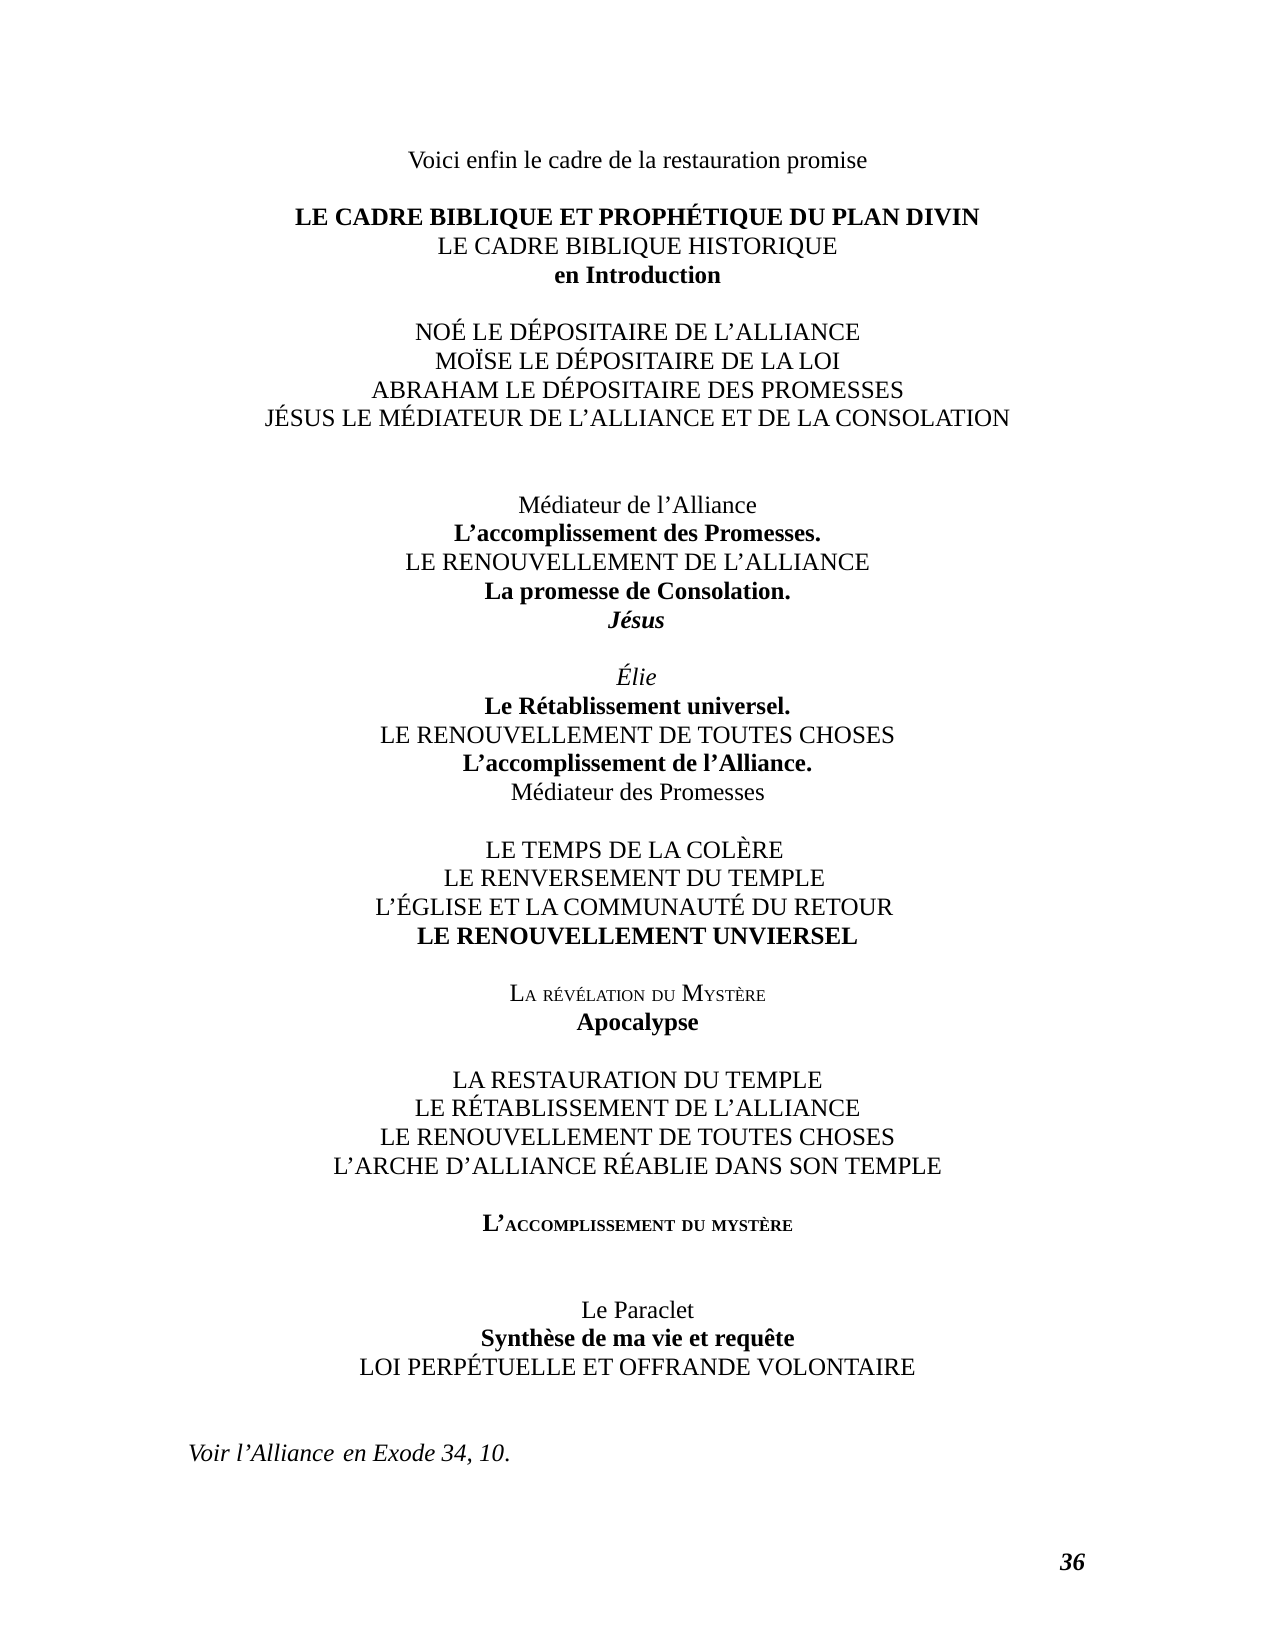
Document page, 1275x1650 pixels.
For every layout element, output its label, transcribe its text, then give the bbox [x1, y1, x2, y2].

text L’accomplissement des Promesses. [188, 518, 1087, 547]
text Voici enfin le cadre de la restauration promise [188, 145, 1087, 173]
text Synthèse de ma vie et requête [188, 1323, 1087, 1352]
text ABRAHAM LE DÉPOSITAIRE DES PROMESSES [188, 375, 1087, 403]
text LE RENOUVELLEMENT UNVIERSEL [188, 921, 1087, 950]
text L’ARCHE D’ALLIANCE RÉABLIE DANS SON TEMPLE [188, 1151, 1087, 1180]
subtitle Voir l’Alliance en Exode 34, 10. [188, 1438, 1087, 1467]
text L’accomplissement du mystère [188, 1208, 1087, 1237]
text L’accomplissement de l’Alliance. [188, 748, 1087, 777]
text LE RENOUVELLEMENT DE TOUTES CHOSES [188, 720, 1087, 748]
text Le Rétablissement universel. [188, 691, 1087, 720]
text NOÉ LE DÉPOSITAIRE DE L’ALLIANCE [188, 317, 1087, 346]
text LOI PERPÉTUELLE ET OFFRANDE VOLONTAIRE [188, 1352, 1087, 1381]
text La révélation du Mystère [188, 978, 1087, 1007]
text LE RENOUVELLEMENT DE TOUTES CHOSES [188, 1122, 1087, 1151]
text JÉSUS LE MÉDIATEUR DE L’ALLIANCE ET DE LA CONSOLATION [188, 403, 1087, 432]
text Jésus [188, 605, 1087, 633]
text La promesse de Consolation. [188, 576, 1087, 605]
text L’ÉGLISE ET LA COMMUNAUTÉ DU RETOUR [188, 892, 1087, 921]
text en Introduction [188, 260, 1087, 288]
text Le Paraclet [188, 1295, 1087, 1323]
text LE Cadre biblique historique [188, 231, 1087, 260]
text Apocalypse [188, 1007, 1087, 1036]
text MOÏSE LE DÉPOSITAIRE DE LA LOI [188, 346, 1087, 375]
text LE TEMPS DE LA COLÈRE [188, 835, 1087, 863]
text LA RESTAURATION DU TEMPLE [188, 1065, 1087, 1093]
text LE Cadre biblique et prophétique du plan divin [188, 202, 1087, 231]
text Médiateur de l’Alliance [188, 490, 1087, 518]
text Élie [188, 662, 1087, 691]
text LE RENOUVELLEMENT DE L’ALLIANCE [188, 547, 1087, 576]
text Médiateur des Promesses [188, 777, 1087, 806]
text LE RENVERSEMENT DU TEMPLE [188, 863, 1087, 892]
text LE RÉTABLISSEMENT DE L’ALLIANCE [188, 1093, 1087, 1122]
